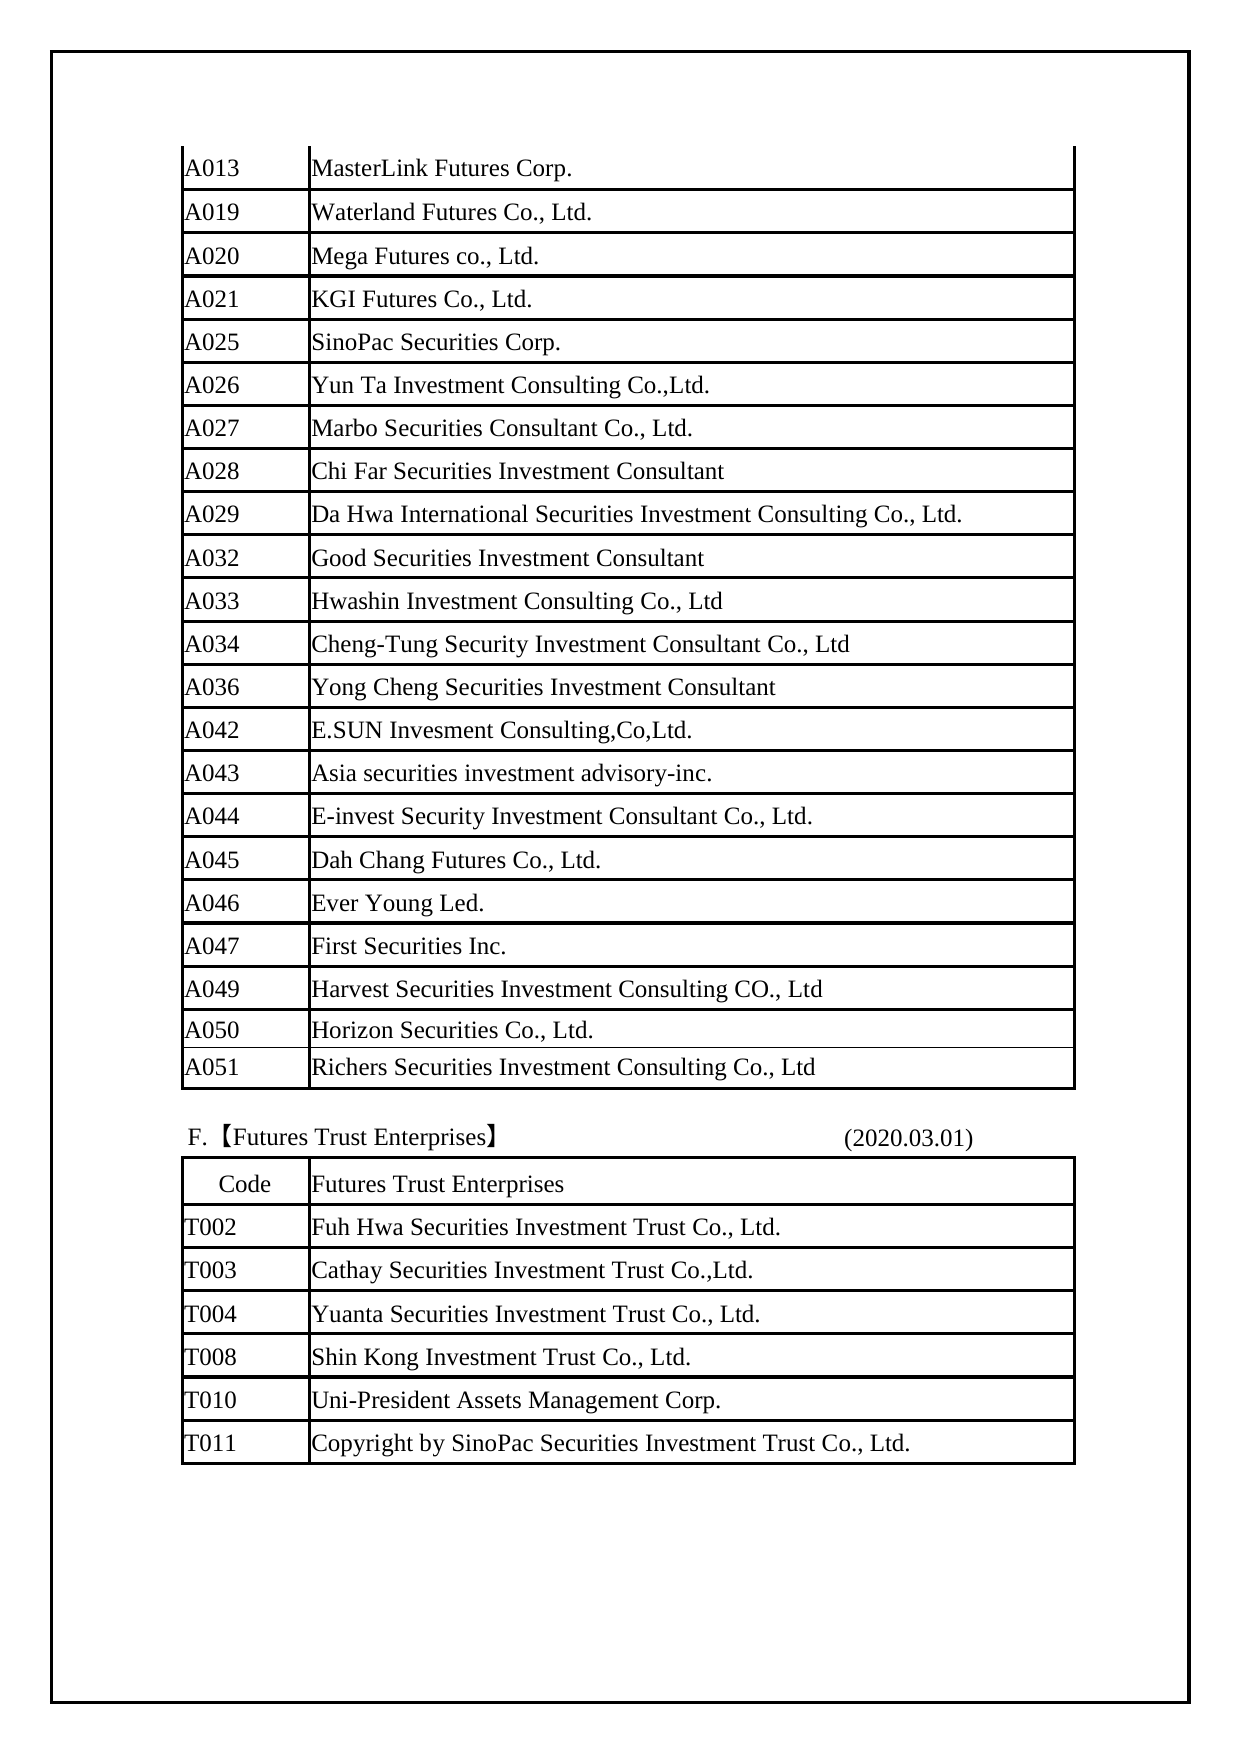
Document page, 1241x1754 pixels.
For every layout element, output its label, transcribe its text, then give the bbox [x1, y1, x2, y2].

table_cell A027 [184, 407, 308, 447]
table_cell Horizon Securities Co., Ltd. [311, 1011, 1073, 1047]
table_cell A049 [184, 968, 308, 1008]
table_cell Uni-President Assets Management Corp. [311, 1379, 1073, 1418]
table_cell A036 [184, 666, 308, 706]
table_cell KGI Futures Co., Ltd. [311, 278, 1073, 317]
table_cell Marbo Securities Consultant Co., Ltd. [311, 407, 1073, 447]
table_cell E-invest Security Investment Consultant Co., Ltd. [311, 795, 1073, 835]
table_cell A051 [184, 1048, 308, 1087]
table_cell A021 [184, 278, 308, 317]
table_cell T008 [184, 1335, 308, 1375]
table_header Futures Trust Enterprises [311, 1159, 1073, 1203]
table_cell A047 [184, 925, 308, 964]
table_cell Harvest Securities Investment Consulting CO., Ltd [311, 968, 1073, 1008]
table_cell T003 [184, 1249, 308, 1289]
table_cell T004 [184, 1292, 308, 1332]
table_cell Da Hwa International Securities Investment Consulting Co., Ltd. [311, 493, 1073, 533]
table_cell Hwashin Investment Consulting Co., Ltd [311, 579, 1073, 619]
table_cell T010 [184, 1379, 308, 1418]
table_cell A033 [184, 579, 308, 619]
table_cell A044 [184, 795, 308, 835]
table_cell Dah Chang Futures Co., Ltd. [311, 838, 1073, 878]
table_cell T011 [184, 1422, 308, 1462]
table_cell A026 [184, 364, 308, 404]
table_cell Chi Far Securities Investment Consultant [311, 450, 1073, 490]
table_cell Cathay Securities Investment Trust Co.,Ltd. [311, 1249, 1073, 1289]
table_header A013 [184, 146, 308, 188]
table_cell Waterland Futures Co., Ltd. [311, 191, 1073, 231]
table_cell Yong Cheng Securities Investment Consultant [311, 666, 1073, 706]
table_cell E.SUN Invesment Consulting,Co,Ltd. [311, 709, 1073, 749]
table_cell A029 [184, 493, 308, 533]
table_cell A042 [184, 709, 308, 749]
table_cell Mega Futures co., Ltd. [311, 234, 1073, 274]
text F.【Futures Trust Enterprises】 (2020.03.01) [187, 1119, 1092, 1150]
table_header Code [184, 1159, 308, 1203]
table_cell Cheng-Tung Security Investment Consultant Co., Ltd [311, 623, 1073, 662]
table_cell A019 [184, 191, 308, 231]
table_cell Ever Young Led. [311, 881, 1073, 921]
table_cell Yuanta Securities Investment Trust Co., Ltd. [311, 1292, 1073, 1332]
table_cell A050 [184, 1011, 308, 1047]
table_cell Asia securities investment advisory-inc. [311, 752, 1073, 792]
table_cell A043 [184, 752, 308, 792]
table_cell A046 [184, 881, 308, 921]
table_cell A028 [184, 450, 308, 490]
table_cell A020 [184, 234, 308, 274]
table_cell Richers Securities Investment Consulting Co., Ltd [311, 1048, 1073, 1087]
table_header MasterLink Futures Corp. [311, 146, 1073, 188]
table_cell Fuh Hwa Securities Investment Trust Co., Ltd. [311, 1206, 1073, 1246]
table_cell First Securities Inc. [311, 925, 1073, 964]
table_cell T002 [184, 1206, 308, 1246]
table_cell Good Securities Investment Consultant [311, 536, 1073, 576]
table_cell Yun Ta Investment Consulting Co.,Ltd. [311, 364, 1073, 404]
table_cell A032 [184, 536, 308, 576]
table_cell Shin Kong Investment Trust Co., Ltd. [311, 1335, 1073, 1375]
table_cell A025 [184, 321, 308, 361]
table_cell A045 [184, 838, 308, 878]
table_cell SinoPac Securities Corp. [311, 321, 1073, 361]
table_cell A034 [184, 623, 308, 662]
table_cell Copyright by SinoPac Securities Investment Trust Co., Ltd. [311, 1422, 1073, 1462]
